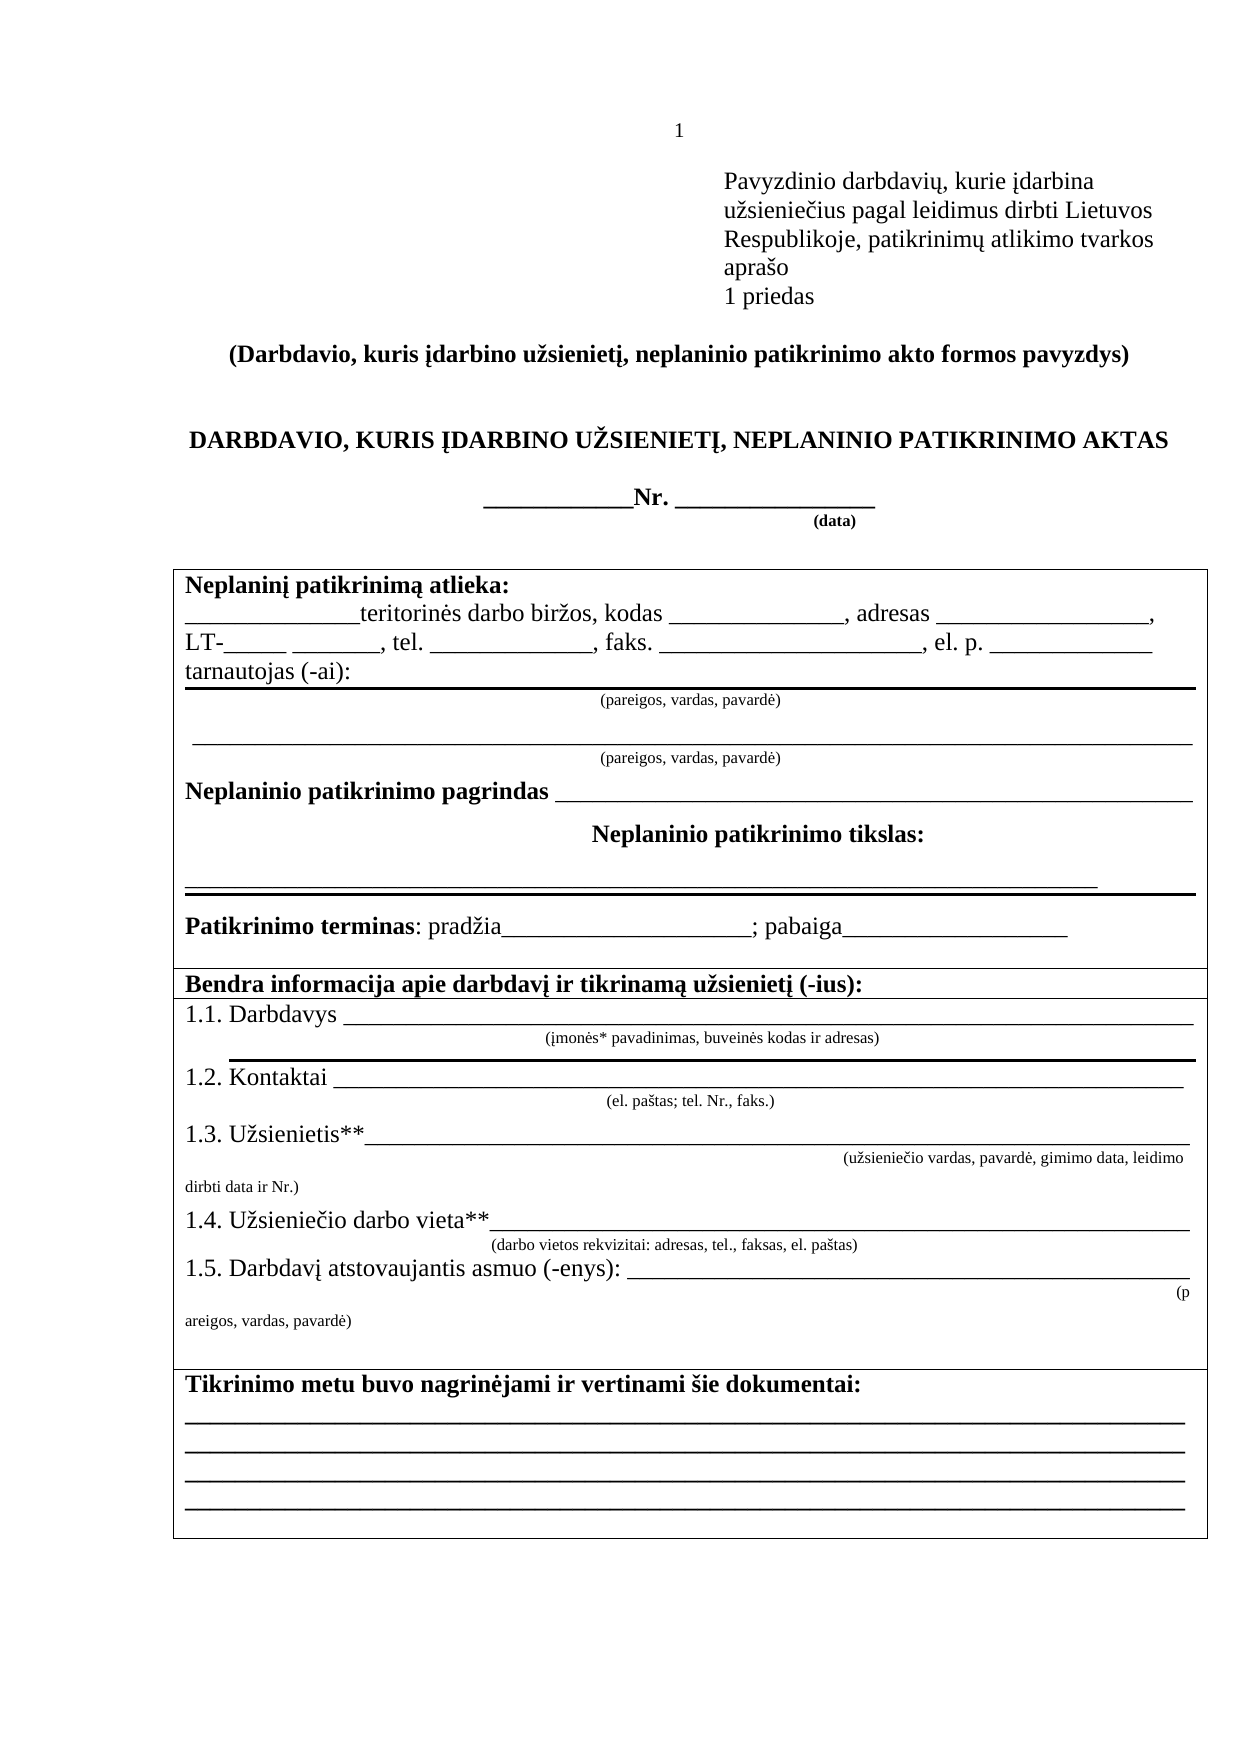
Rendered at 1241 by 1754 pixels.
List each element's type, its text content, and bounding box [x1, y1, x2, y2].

table_cell Tikrinimo metu buvo nagrinėjami ir vertinami šie dokumentai: ________________________________________________________________________________________________________________________________________________________________________________________________________________________________________________________________________________________________________________________________ [174, 1370, 1207, 1537]
text (Darbdavio, kuris įdarbino užsienietį, neplaninio patikrinimo akto formos pavyzdys) [177, 339, 1181, 367]
table_cell Bendra informacija apie darbdavį ir tikrinamą užsienietį (-ius): [174, 969, 1207, 998]
table_header Neplaninį patikrinimą atlieka: ______________teritorinės darbo biržos, kodas ______________, adresas _________________, LT-_____ _______, tel. _____________, faks. _____________________, el. p. _____________ tarnautojas (-ai): (pareigos, vardas, pavardė) ________________________________________________________________________________ (pareigos, vardas, pavardė) Neplaninio patikrinimo pagrindas ___________________________________________________ Neplaninio patikrinimo tikslas: _________________________________________________________________________ Patikrinimo terminas: pradžia____________________; pabaiga__________________ [174, 570, 1207, 968]
text 1 priedas [723, 281, 1181, 310]
text ____________Nr. ________________ [177, 482, 1181, 511]
text DARBDAVIO, KURIS ĮDARBINO UŽSIENIETĮ, NEPLANINIO PATIKRINIMO AKTAS [177, 425, 1181, 454]
text (data) [177, 511, 1181, 540]
text Pavyzdinio darbdavių, kurie įdarbina užsieniečius pagal leidimus dirbti Lietuvos Respublikoje, patikrinimų atlikimo tvarkos aprašo [723, 166, 1181, 281]
table_cell 1.1. Darbdavys ____________________________________________________________________ (įmonės* pavadinimas, buveinės kodas ir adresas) 1.2. Kontaktai ____________________________________________________________________ (el. paštas; tel. Nr., faks.) 1.3. Užsienietis**__________________________________________________________________ (užsieniečio vardas, pavardė, gimimo data, leidimo dirbti data ir Nr.) 1.4. Užsieniečio darbo vieta**________________________________________________________ (darbo vietos rekvizitai: adresas, tel., faksas, el. paštas) 1.5. Darbdavį atstovaujantis asmuo (-enys): _____________________________________________ (pareigos, vardas, pavardė) [174, 999, 1207, 1368]
